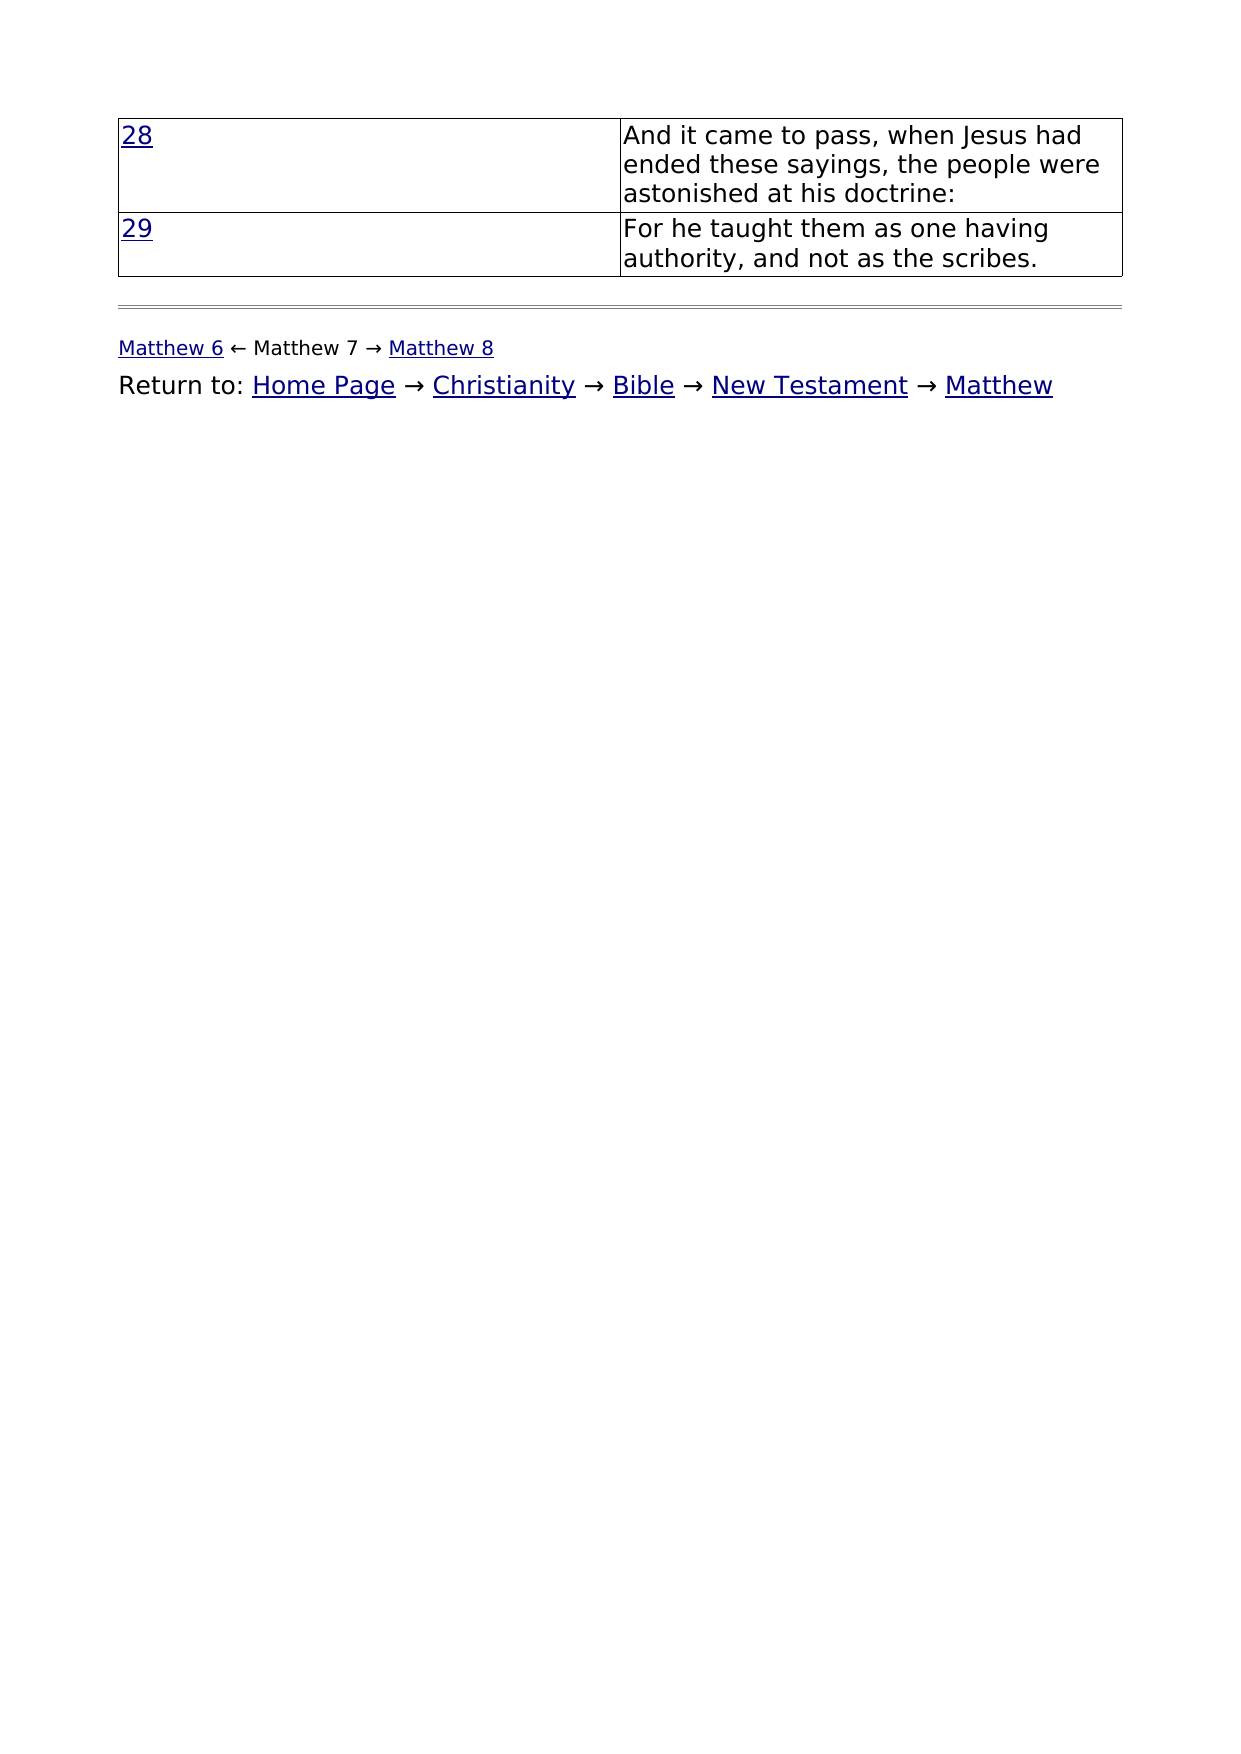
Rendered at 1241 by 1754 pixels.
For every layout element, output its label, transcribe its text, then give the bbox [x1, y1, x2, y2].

table_cell 29 [119, 213, 620, 276]
text Return to: Home Page → Christianity → Bible → New Testament → Matthew [118, 371, 1122, 400]
table_cell And it came to pass, when Jesus had ended these sayings, the people were astonished at his doctrine: [621, 119, 1122, 212]
table_cell For he taught them as one having authority, and not as the scribes. [621, 213, 1122, 276]
table_cell 28 [119, 119, 620, 212]
text Matthew 6 ← Matthew 7 → Matthew 8 [118, 337, 1122, 371]
